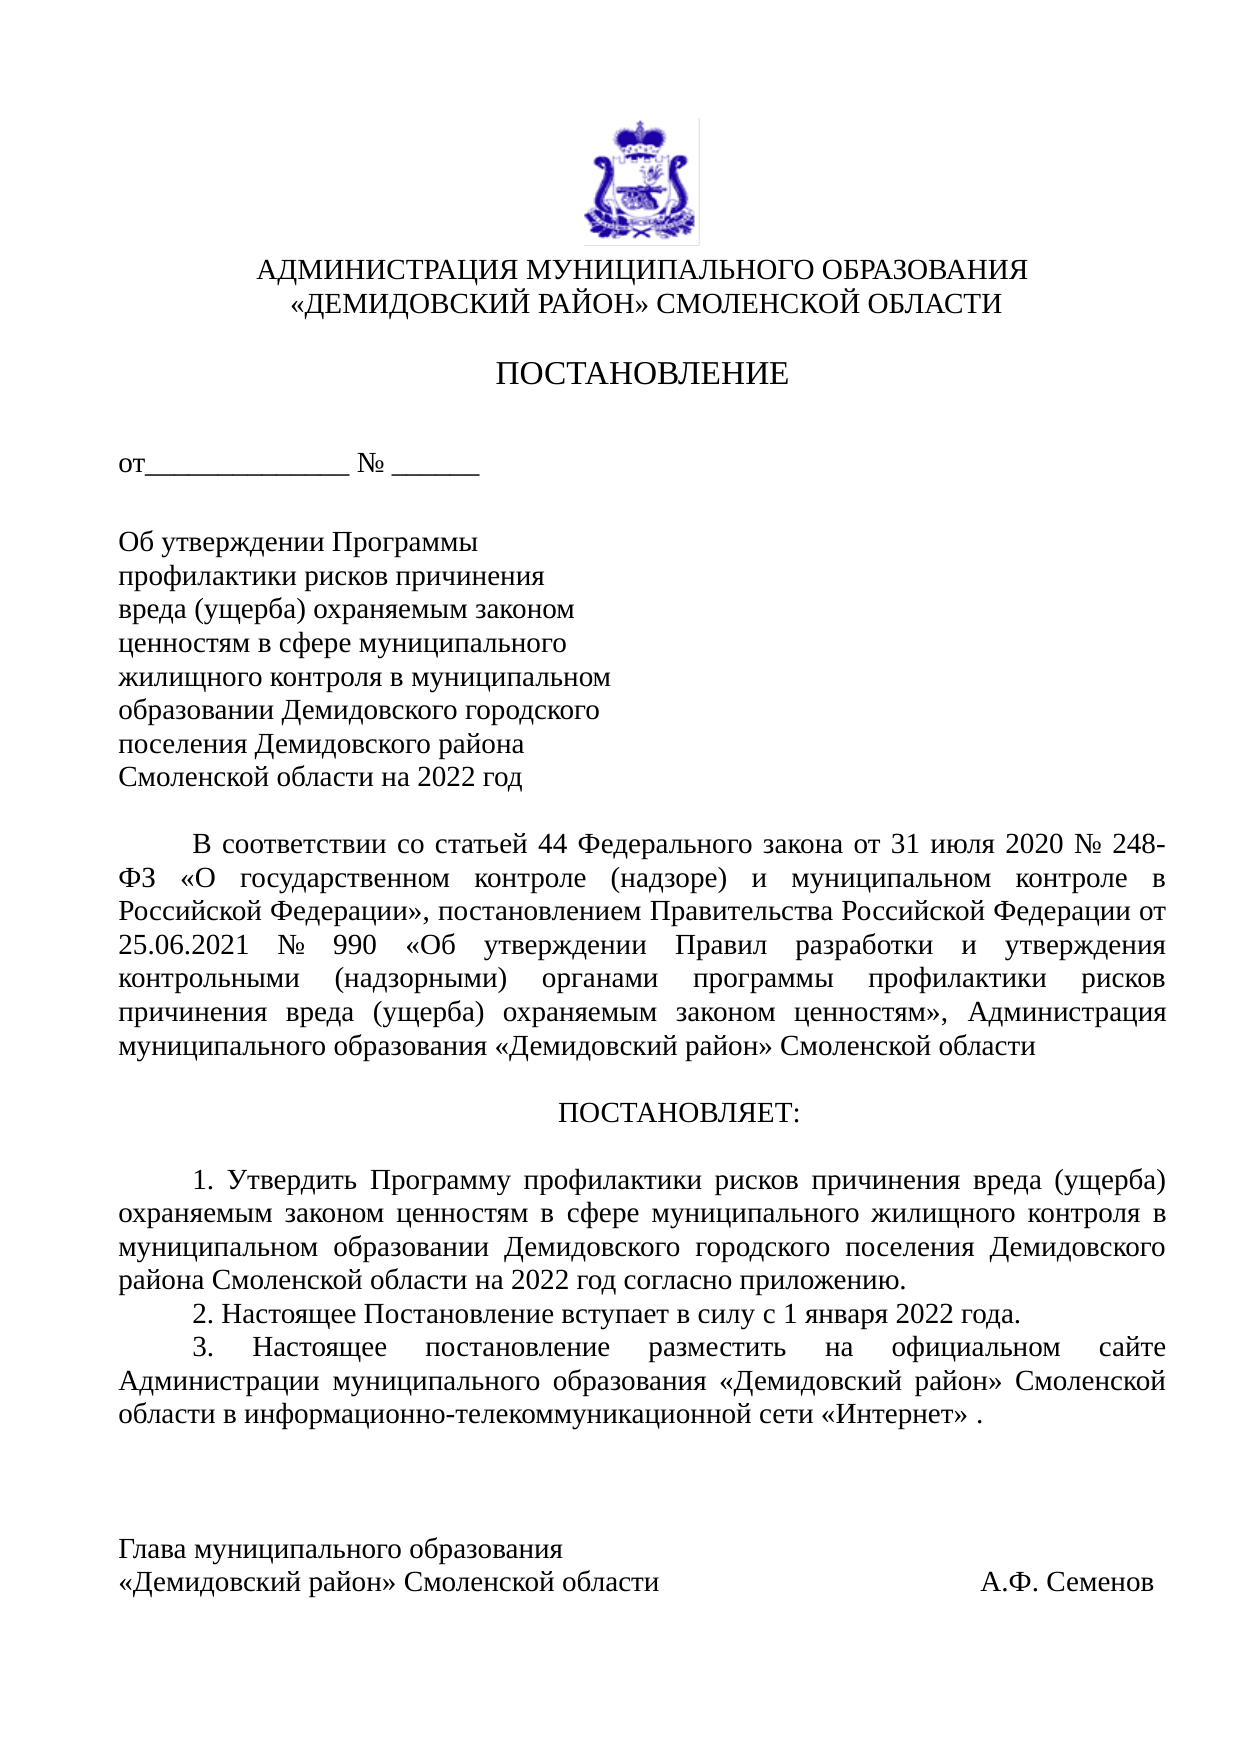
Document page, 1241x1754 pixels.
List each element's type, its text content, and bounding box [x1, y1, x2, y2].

text 3. Настоящее постановление разместить на официальном сайте Администрации муниципального образования «Демидовский район» Смоленской области в информационно-телекоммуникационной сети «Интернет» . [118, 1329, 1167, 1430]
text «Демидовский район» Смоленской области А.Ф. Семенов [118, 1564, 1167, 1598]
text 2. Настоящее Постановление вступает в силу с 1 января 2022 года. [118, 1296, 1167, 1329]
text Об утверждении Программы [118, 524, 1167, 558]
text ПОСТАНОВЛЯЕТ: [118, 1095, 1167, 1128]
text поселения Демидовского района [118, 726, 1167, 759]
text В соответствии со статьей 44 Федерального закона от 31 июля 2020 № 248-ФЗ «О государственном контроле (надзоре) и муниципальном контроле в Российской Федерации», постановлением Правительства Российской Федерации от 25.06.2021 № 990 «Об утверждении Правил разработки и утверждения контрольными (надзорными) органами программы профилактики рисков причинения вреда (ущерба) охраняемым законом ценностям», Администрация муниципального образования «Демидовский район» Смоленской области [118, 826, 1167, 1061]
text профилактики рисков причинения [118, 558, 1167, 592]
text АДМИНИСТРАЦИЯ МУНИЦИПАЛЬНОГО ОБРАЗОВАНИЯ [118, 252, 1167, 286]
text образовании Демидовского городского [118, 692, 1167, 726]
text 1. Утвердить Программу профилактики рисков причинения вреда (ущерба) охраняемым законом ценностям в сфере муниципального жилищного контроля в муниципальном образовании Демидовского городского поселения Демидовского района Смоленской области на 2022 год согласно приложению. [118, 1162, 1167, 1296]
text ПОСТАНОВЛЕНИЕ [118, 353, 1167, 391]
text ценностям в сфере муниципального [118, 625, 1167, 659]
text Глава муниципального образования [118, 1531, 1167, 1564]
text «ДЕМИДОВСКИЙ РАЙОН» СМОЛЕНСКОЙ ОБЛАСТИ [118, 286, 1167, 319]
text от______________ № ______ [118, 445, 1167, 478]
text жилищного контроля в муниципальном [118, 659, 1167, 692]
text Смоленской области на 2022 год [118, 759, 1167, 793]
text вреда (ущерба) охраняемым законом [118, 592, 1167, 625]
picture [583, 118, 701, 247]
